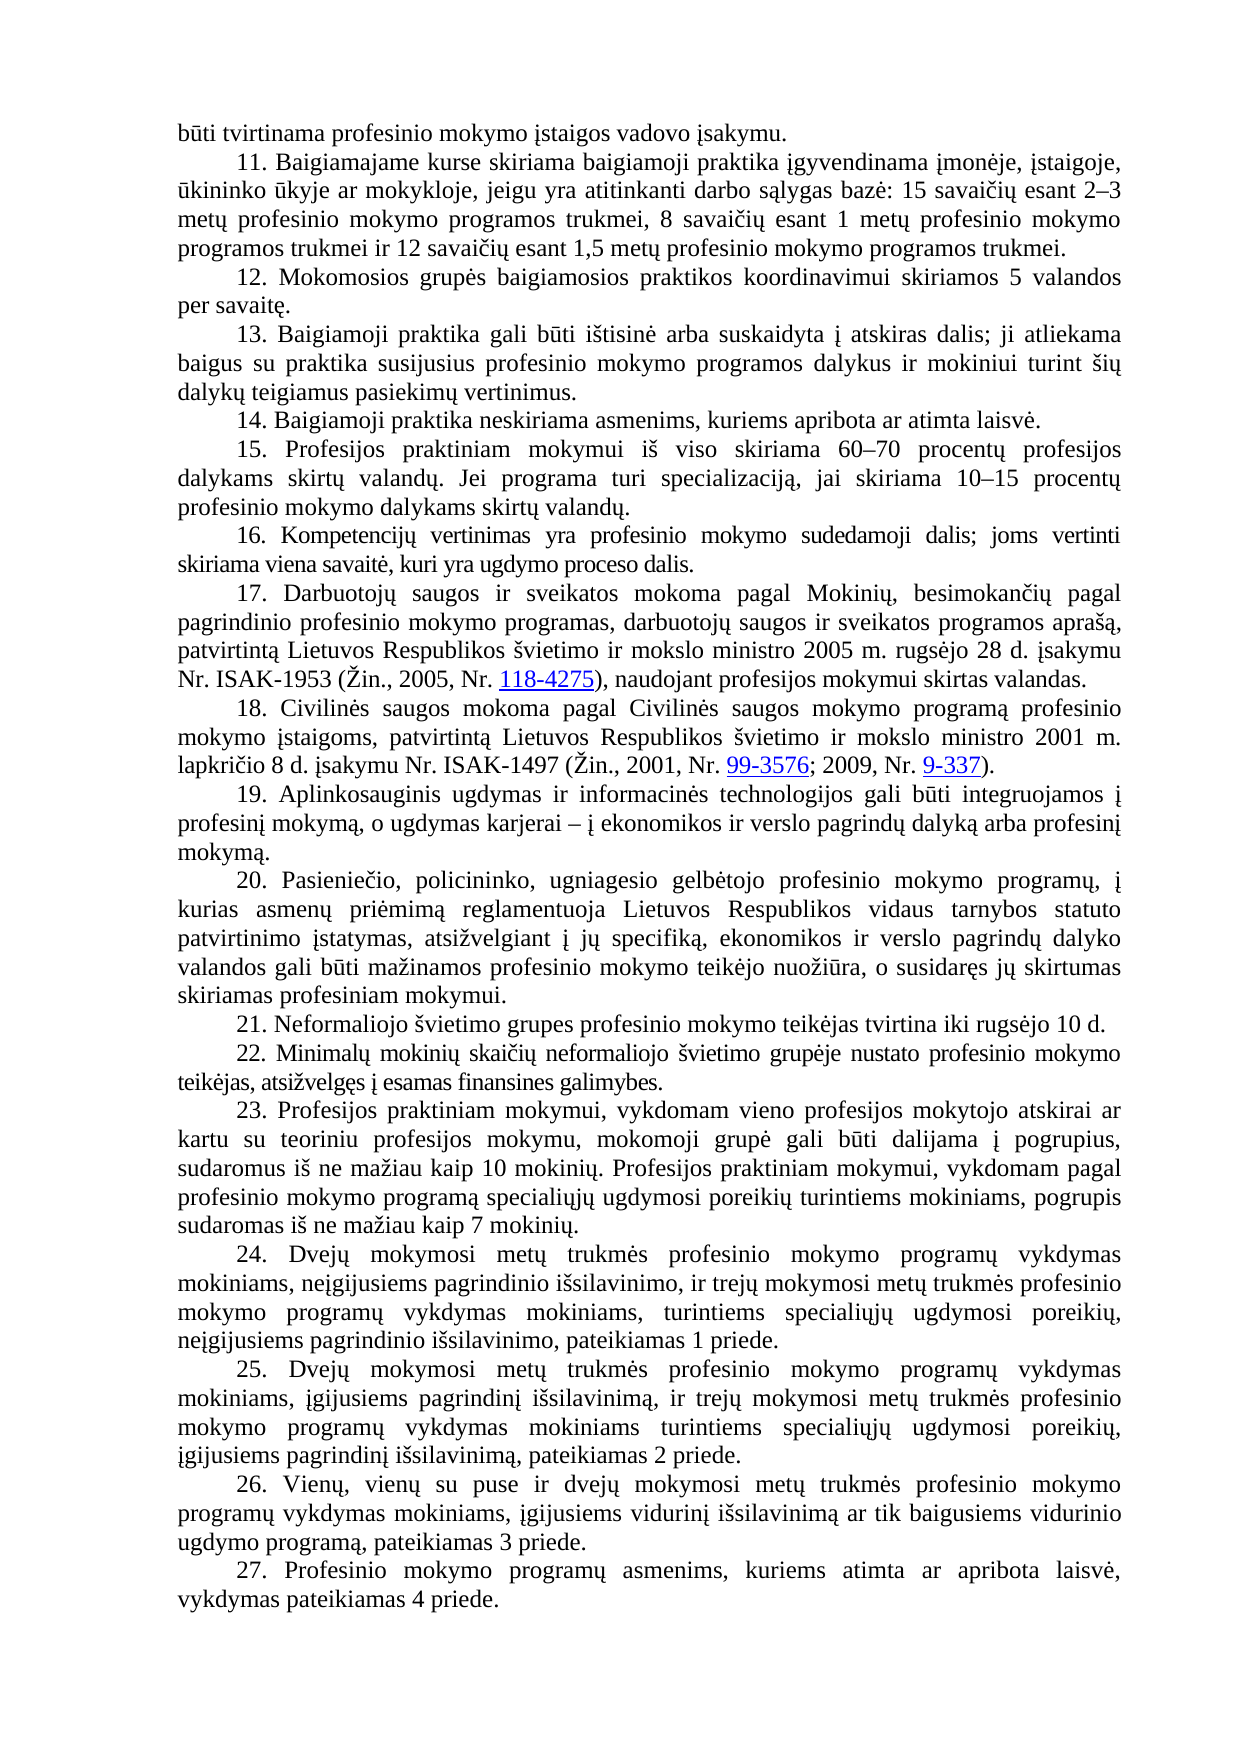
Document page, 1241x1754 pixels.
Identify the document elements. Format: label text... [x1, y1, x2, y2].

text 15. Profesijos praktiniam mokymui iš viso skiriama 60–70 procentų profesijos dalykams skirtų valandų. Jei programa turi specializaciją, jai skiriama 10–15 procentų profesinio mokymo dalykams skirtų valandų. [177, 434, 1122, 521]
text 21. Neformaliojo švietimo grupes profesinio mokymo teikėjas tvirtina iki rugsėjo 10 d. [177, 1009, 1122, 1038]
text 23. Profesijos praktiniam mokymui, vykdomam vieno profesijos mokytojo atskirai ar kartu su teoriniu profesijos mokymu, mokomoji grupė gali būti dalijama į pogrupius, sudaromus iš ne mažiau kaip 10 mokinių. Profesijos praktiniam mokymui, vykdomam pagal profesinio mokymo programą specialiųjų ugdymosi poreikių turintiems mokiniams, pogrupis sudaromas iš ne mažiau kaip 7 mokinių. [177, 1096, 1122, 1239]
text 22. Minimalų mokinių skaičių neformaliojo švietimo grupėje nustato profesinio mokymo teikėjas, atsižvelgęs į esamas finansines galimybes. [177, 1038, 1122, 1096]
text 18. Civilinės saugos mokoma pagal Civilinės saugos mokymo programą profesinio mokymo įstaigoms, patvirtintą Lietuvos Respublikos švietimo ir mokslo ministro 2001 m. lapkričio 8 d. įsakymu Nr. ISAK-1497 (Žin., 2001, Nr. 99-3576; 2009, Nr. 9-337). [177, 693, 1122, 779]
text 13. Baigiamoji praktika gali būti ištisinė arba suskaidyta į atskiras dalis; ji atliekama baigus su praktika susijusius profesinio mokymo programos dalykus ir mokiniui turint šių dalykų teigiamus pasiekimų vertinimus. [177, 319, 1122, 406]
text 11. Baigiamajame kurse skiriama baigiamoji praktika įgyvendinama įmonėje, įstaigoje, ūkininko ūkyje ar mokykloje, jeigu yra atitinkanti darbo sąlygas bazė: 15 savaičių esant 2–3 metų profesinio mokymo programos trukmei, 8 savaičių esant 1 metų profesinio mokymo programos trukmei ir 12 savaičių esant 1,5 metų profesinio mokymo programos trukmei. [177, 147, 1122, 262]
text 19. Aplinkosauginis ugdymas ir informacinės technologijos gali būti integruojamos į profesinį mokymą, o ugdymas karjerai – į ekonomikos ir verslo pagrindų dalyką arba profesinį mokymą. [177, 779, 1122, 866]
text būti tvirtinama profesinio mokymo įstaigos vadovo įsakymu. [177, 118, 1122, 147]
text 12. Mokomosios grupės baigiamosios praktikos koordinavimui skiriamos 5 valandos per savaitę. [177, 262, 1122, 319]
text 26. Vienų, vienų su puse ir dvejų mokymosi metų trukmės profesinio mokymo programų vykdymas mokiniams, įgijusiems vidurinį išsilavinimą ar tik baigusiems vidurinio ugdymo programą, pateikiamas 3 priede. [177, 1469, 1122, 1556]
text 27. Profesinio mokymo programų asmenims, kuriems atimta ar apribota laisvė, vykdymas pateikiamas 4 priede. [177, 1556, 1122, 1613]
text 24. Dvejų mokymosi metų trukmės profesinio mokymo programų vykdymas mokiniams, neįgijusiems pagrindinio išsilavinimo, ir trejų mokymosi metų trukmės profesinio mokymo programų vykdymas mokiniams, turintiems specialiųjų ugdymosi poreikių, neįgijusiems pagrindinio išsilavinimo, pateikiamas 1 priede. [177, 1239, 1122, 1354]
text 16. Kompetencijų vertinimas yra profesinio mokymo sudedamoji dalis; joms vertinti skiriama viena savaitė, kuri yra ugdymo proceso dalis. [177, 521, 1122, 578]
text 25. Dvejų mokymosi metų trukmės profesinio mokymo programų vykdymas mokiniams, įgijusiems pagrindinį išsilavinimą, ir trejų mokymosi metų trukmės profesinio mokymo programų vykdymas mokiniams turintiems specialiųjų ugdymosi poreikių, įgijusiems pagrindinį išsilavinimą, pateikiamas 2 priede. [177, 1354, 1122, 1469]
text 14. Baigiamoji praktika neskiriama asmenims, kuriems apribota ar atimta laisvė. [177, 406, 1122, 434]
text 17. Darbuotojų saugos ir sveikatos mokoma pagal Mokinių, besimokančių pagal pagrindinio profesinio mokymo programas, darbuotojų saugos ir sveikatos programos aprašą, patvirtintą Lietuvos Respublikos švietimo ir mokslo ministro 2005 m. rugsėjo 28 d. įsakymu Nr. ISAK-1953 (Žin., 2005, Nr. 118-4275), naudojant profesijos mokymui skirtas valandas. [177, 578, 1122, 693]
text 20. Pasieniečio, policininko, ugniagesio gelbėtojo profesinio mokymo programų, į kurias asmenų priėmimą reglamentuoja Lietuvos Respublikos vidaus tarnybos statuto patvirtinimo įstatymas, atsižvelgiant į jų specifiką, ekonomikos ir verslo pagrindų dalyko valandos gali būti mažinamos profesinio mokymo teikėjo nuožiūra, o susidaręs jų skirtumas skiriamas profesiniam mokymui. [177, 866, 1122, 1009]
